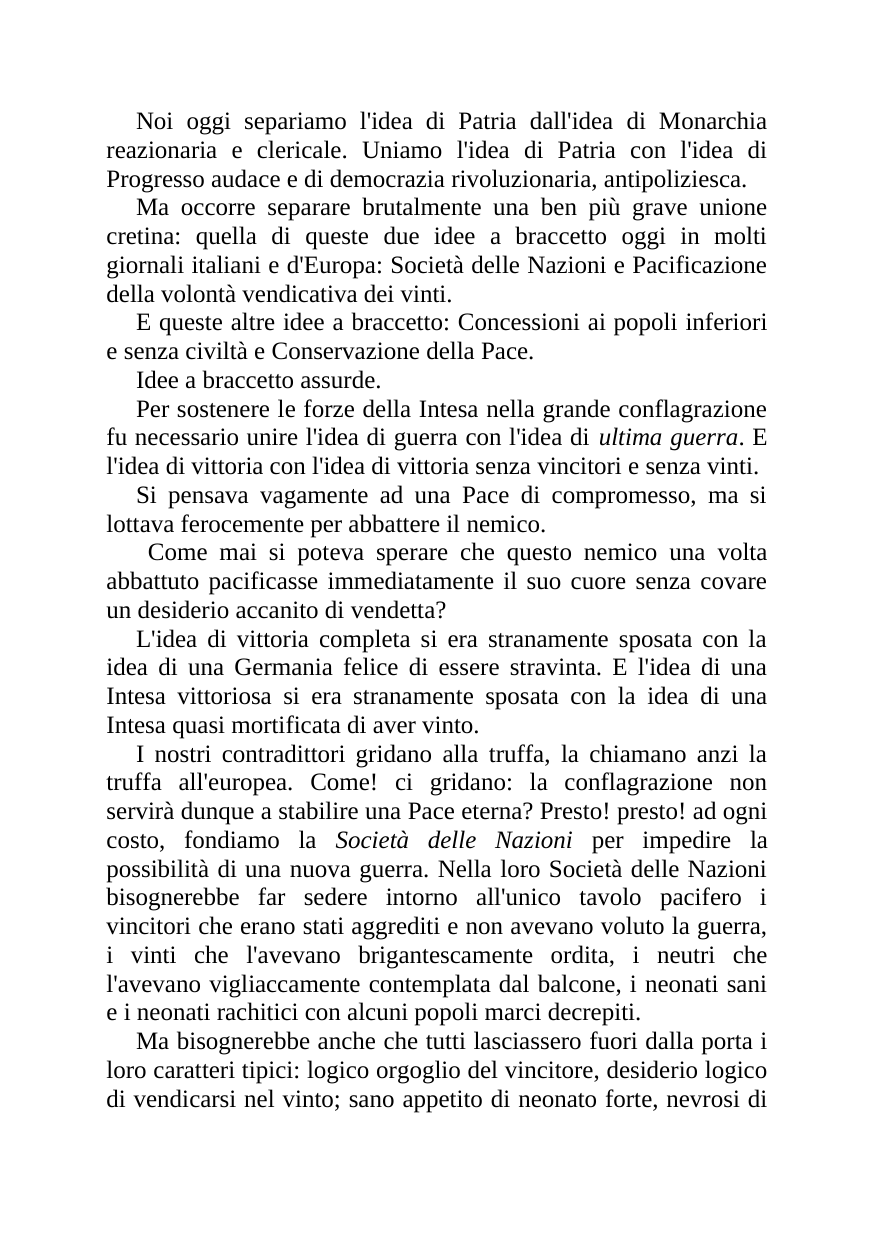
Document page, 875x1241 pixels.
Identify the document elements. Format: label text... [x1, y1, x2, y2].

text Idee a braccetto assurde. [106, 365, 768, 394]
text E queste altre idee a braccetto: Concessioni ai popoli inferiori e senza civiltà e Conservazione della Pace. [106, 307, 768, 365]
text L'idea di vittoria completa si era stranamente sposata con la idea di una Germania felice di essere stravinta. E l'idea di una Intesa vittoriosa si era stranamente sposata con la idea di una Intesa quasi mortificata di aver vinto. [106, 624, 768, 739]
text Ma bisognerebbe anche che tutti lasciassero fuori dalla porta i loro caratteri tipici: logico orgoglio del vincitore, desiderio logico di vendicarsi nel vinto; sano appetito di neonato forte, nevrosi di [106, 1026, 768, 1112]
text Come mai si poteva sperare che questo nemico una volta abbattuto pacificasse immediatamente il suo cuore senza covare un desiderio accanito di vendetta? [106, 537, 768, 624]
text Noi oggi separiamo l'idea di Patria dall'idea di Monarchia reazionaria e clericale. Uniamo l'idea di Patria con l'idea di Progresso audace e di democrazia rivoluzionaria, antipoliziesca. [106, 106, 768, 192]
text Per sostenere le forze della Intesa nella grande conflagrazione fu necessario unire l'idea di guerra con l'idea di ultima guerra. E l'idea di vittoria con l'idea di vittoria senza vincitori e senza vinti. [106, 394, 768, 480]
text I nostri contradittori gridano alla truffa, la chiamano anzi la truffa all'europea. Come! ci gridano: la conflagrazione non servirà dunque a stabilire una Pace eterna? Presto! presto! ad ogni costo, fondiamo la Società delle Nazioni per impedire la possibilità di una nuova guerra. Nella loro Società delle Nazioni bisognerebbe far sedere intorno all'unico tavolo pacifero i vincitori che erano stati aggrediti e non avevano voluto la guerra, i vinti che l'avevano brigantescamente ordita, i neutri che l'avevano vigliaccamente contemplata dal balcone, i neonati sani e i neonati rachitici con alcuni popoli marci decrepiti. [106, 739, 768, 1026]
text Si pensava vagamente ad una Pace di compromesso, ma si lottava ferocemente per abbattere il nemico. [106, 480, 768, 537]
text Ma occorre separare brutalmente una ben più grave unione cretina: quella di queste due idee a braccetto oggi in molti giornali italiani e d'Europa: Società delle Nazioni e Pacificazione della volontà vendicativa dei vinti. [106, 192, 768, 307]
